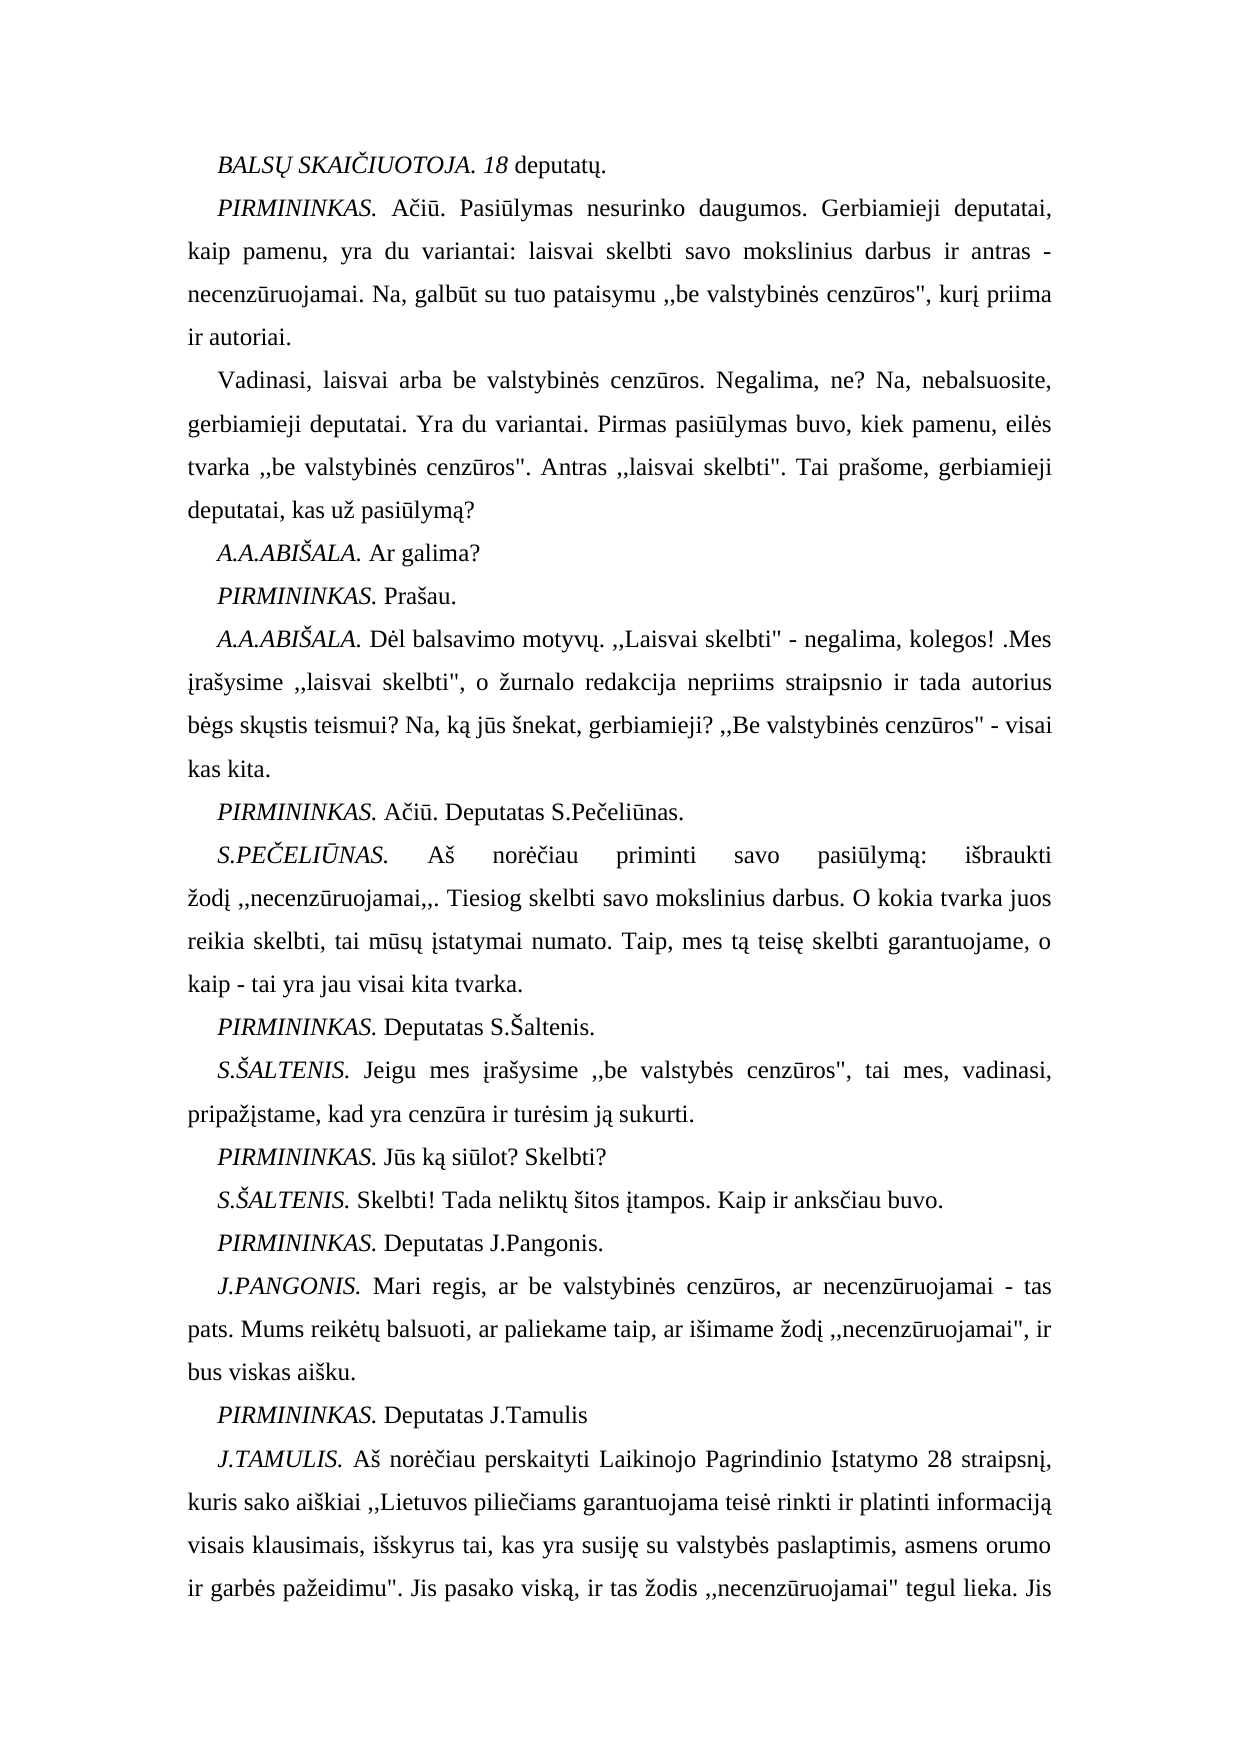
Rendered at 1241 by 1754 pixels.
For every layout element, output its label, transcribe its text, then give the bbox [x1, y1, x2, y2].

text PIRMININKAS. Ačiū. Deputatas S.Pečeliūnas. [187, 797, 1053, 826]
text S.ŠALTENIS. Jeigu mes įrašysime ,,be valstybės cenzūros", tai mes, vadinasi, pripažįstame, kad yra cenzūra ir turėsim ją sukurti. [187, 1056, 1053, 1127]
text PIRMININKAS. Deputatas J.Pangonis. [187, 1228, 1053, 1257]
text S.ŠALTENIS. Skelbti! Tada neliktų šitos įtampos. Kaip ir anksčiau buvo. [187, 1185, 1053, 1214]
text BALSŲ SKAIČIUOTOJA. 18 deputatų. [187, 150, 1053, 179]
text J.PANGONIS. Mari regis, ar be valstybinės cenzūros, ar necenzūruojamai - tas pats. Mums reikėtų balsuoti, ar paliekame taip, ar išimame žodį ,,necenzūruojamai", ir bus viskas aišku. [187, 1271, 1053, 1386]
text PIRMININKAS. Deputatas S.Šaltenis. [187, 1012, 1053, 1041]
text PIRMININKAS. Jūs ką siūlot? Skelbti? [187, 1142, 1053, 1171]
text A.A.ABIŠALA. Ar galima? [187, 538, 1053, 567]
text S.PEČELIŪNAS. Aš norėčiau priminti savo pasiūlymą: išbraukti žodį ,,necenzūruojamai,,. Tiesiog skelbti savo mokslinius darbus. O kokia tvarka juos reikia skelbti, tai mūsų įstatymai numato. Taip, mes tą teisę skelbti garantuojame, o kaip - tai yra jau visai kita tvarka. [187, 840, 1053, 998]
text PIRMININKAS. Ačiū. Pasiūlymas nesurinko daugumos. Gerbiamieji deputatai, kaip pamenu, yra du variantai: laisvai skelbti savo mokslinius darbus ir antras - necenzūruojamai. Na, galbūt su tuo pataisymu ,,be valstybinės cenzūros", kurį priima ir autoriai. [187, 193, 1053, 351]
text PIRMININKAS. Prašau. [187, 581, 1053, 610]
text A.A.ABIŠALA. Dėl balsavimo motyvų. ,,Laisvai skelbti" - negalima, kolegos! .Mes įrašysime ,,laisvai skelbti", o žurnalo redakcija nepriims straipsnio ir tada autorius bėgs skųstis teismui? Na, ką jūs šnekat, gerbiamieji? ,,Be valstybinės cenzūros" - visai kas kita. [187, 624, 1053, 782]
text PIRMININKAS. Deputatas J.Tamulis [187, 1401, 1053, 1429]
text J.TAMULIS. Aš norėčiau perskaityti Laikinojo Pagrindinio Įstatymo 28 straipsnį, kuris sako aiškiai ,,Lietuvos piliečiams garantuojama teisė rinkti ir platinti informaciją visais klausimais, išskyrus tai, kas yra susiję su valstybės paslaptimis, asmens orumo ir garbės pažeidimu". Jis pasako viską, ir tas žodis ,,necenzūruojamai" tegul lieka. Jis [187, 1444, 1053, 1602]
text Vadinasi, laisvai arba be valstybinės cenzūros. Negalima, ne? Na, nebalsuosite, gerbiamieji deputatai. Yra du variantai. Pirmas pasiūlymas buvo, kiek pamenu, eilės tvarka ,,be valstybinės cenzūros". Antras ,,laisvai skelbti". Tai prašome, gerbiamieji deputatai, kas už pasiūlymą? [187, 366, 1053, 524]
